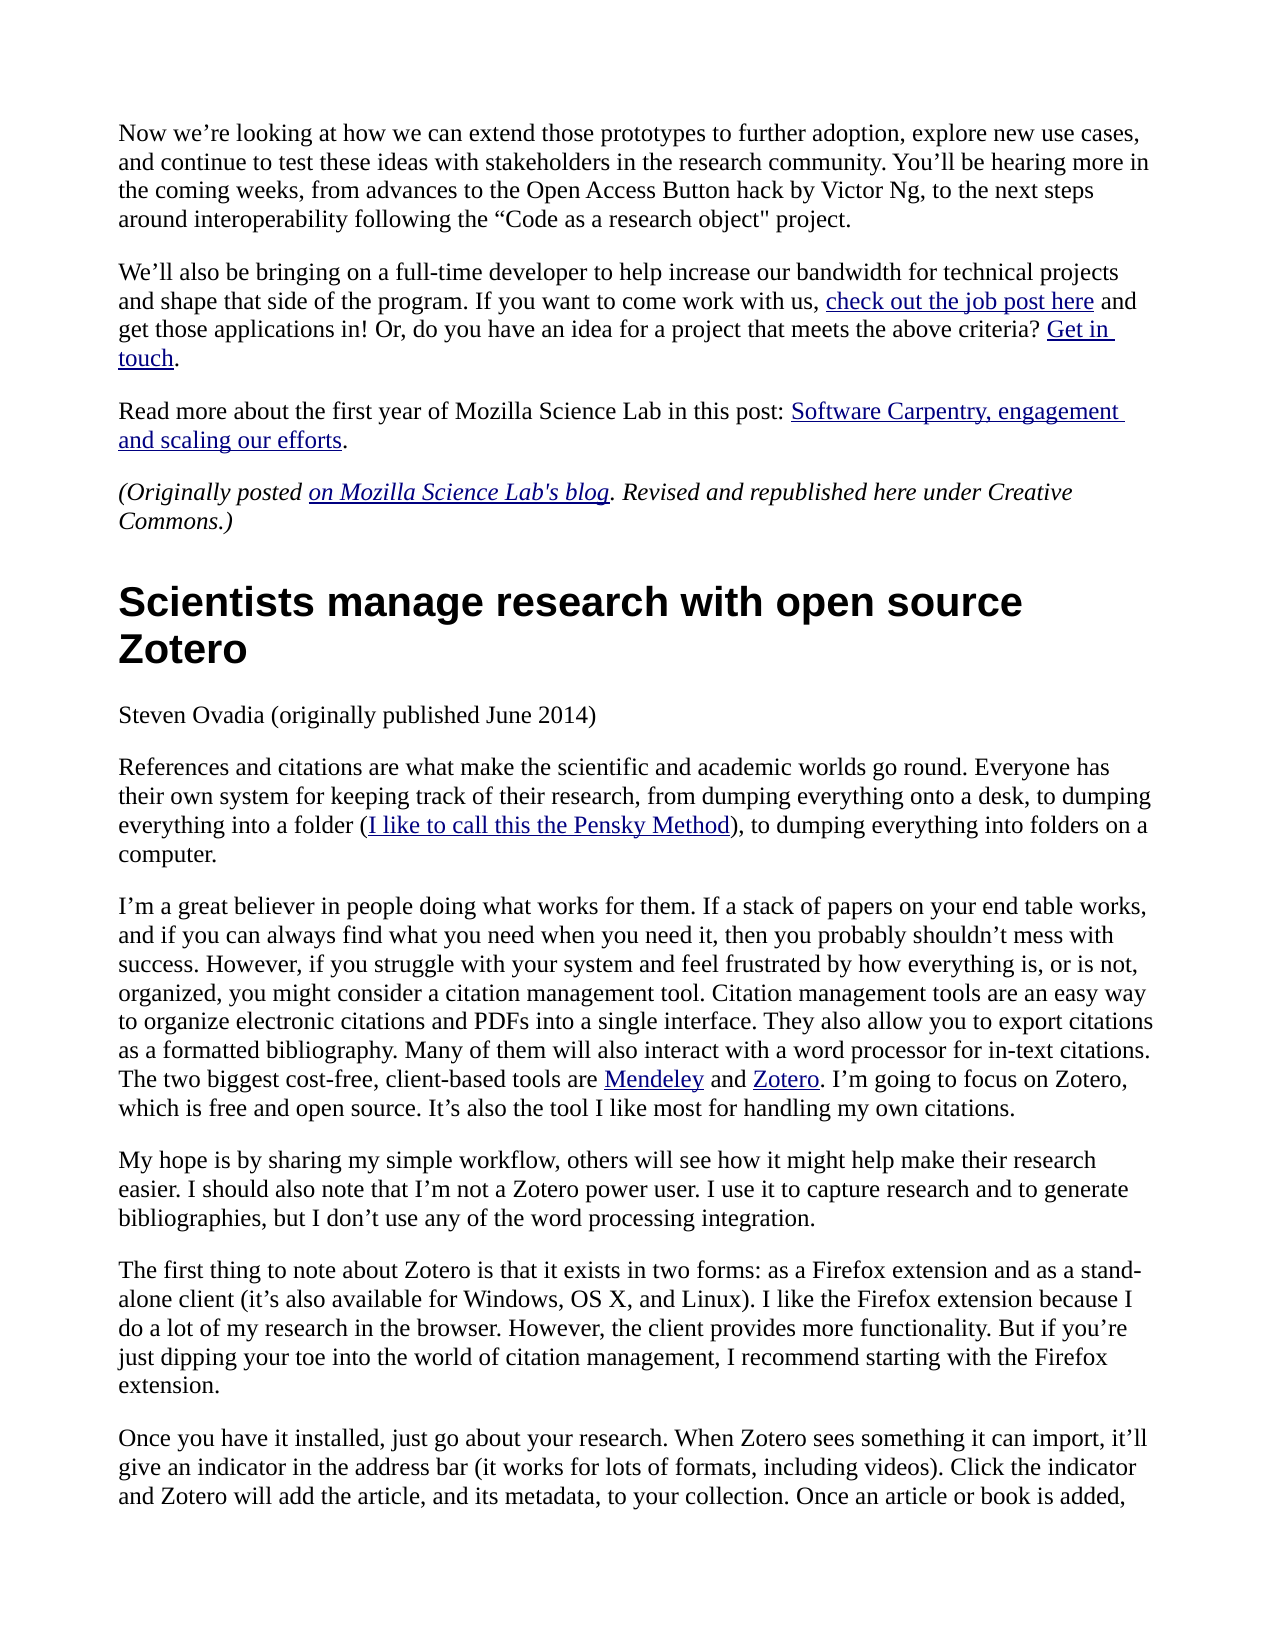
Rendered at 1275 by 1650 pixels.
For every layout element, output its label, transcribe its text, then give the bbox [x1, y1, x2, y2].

text I’m a great believer in people doing what works for them. If a stack of papers on your end table works, and if you can always find what you need when you need it, then you probably shouldn’t mess with success. However, if you struggle with your system and feel frustrated by how everything is, or is not, organized, you might consider a citation management tool. Citation management tools are an easy way to organize electronic citations and PDFs into a single interface. They also allow you to export citations as a formatted bibliography. Many of them will also interact with a word processor for in-text citations. The two biggest cost-free, client-based tools are Mendeley and Zotero. I’m going to focus on Zotero, which is free and open source. It’s also the tool I like most for handling my own citations. [118, 891, 1157, 1121]
text Steven Ovadia (originally published June 2014) [118, 700, 1157, 728]
text Once you have it installed, just go about your research. When Zotero sees something it can import, it’ll give an indicator in the address bar (it works for lots of formats, including videos). Click the indicator and Zotero will add the article, and its metadata, to your collection. Once an article or book is added, [118, 1423, 1157, 1509]
text Read more about the first year of Mozilla Science Lab in this post: Software Carpentry, engagement and scaling our efforts. [118, 396, 1157, 453]
text Now we’re looking at how we can extend those prototypes to further adoption, explore new use cases, and continue to test these ideas with stakeholders in the research community. You’ll be hearing more in the coming weeks, from advances to the Open Access Button hack by Victor Ng, to the next steps around interoperability following the “Code as a research object" project. [118, 118, 1157, 233]
text The first thing to note about Zotero is that it exists in two forms: as a Firefox extension and as a stand-alone client (it’s also available for Windows, OS X, and Linux). I like the Firefox extension because I do a lot of my research in the browser. However, the client provides more functionality. But if you’re just dipping your toe into the world of citation management, I recommend starting with the Firefox extension. [118, 1256, 1157, 1399]
text References and citations are what make the scientific and academic worlds go round. Everyone has their own system for keeping track of their research, from dumping everything onto a desk, to dumping everything into a folder (I like to call this the Pensky Method), to dumping everything into folders on a computer. [118, 752, 1157, 867]
text We’ll also be bringing on a full-time developer to help increase our bandwidth for technical projects and shape that side of the program. If you want to come work with us, check out the job post here and get those applications in! Or, do you have an idea for a project that meets the above criteria? Get in touch. [118, 257, 1157, 372]
subtitle Scientists manage research with open source Zotero [118, 577, 1157, 673]
text My hope is by sharing my simple workflow, others will see how it might help make their research easier. I should also note that I’m not a Zotero power user. I use it to capture research and to generate bibliographies, but I don’t use any of the word processing integration. [118, 1145, 1157, 1232]
text (Originally posted on Mozilla Science Lab's blog. Revised and republished here under Creative Commons.) [118, 477, 1157, 535]
